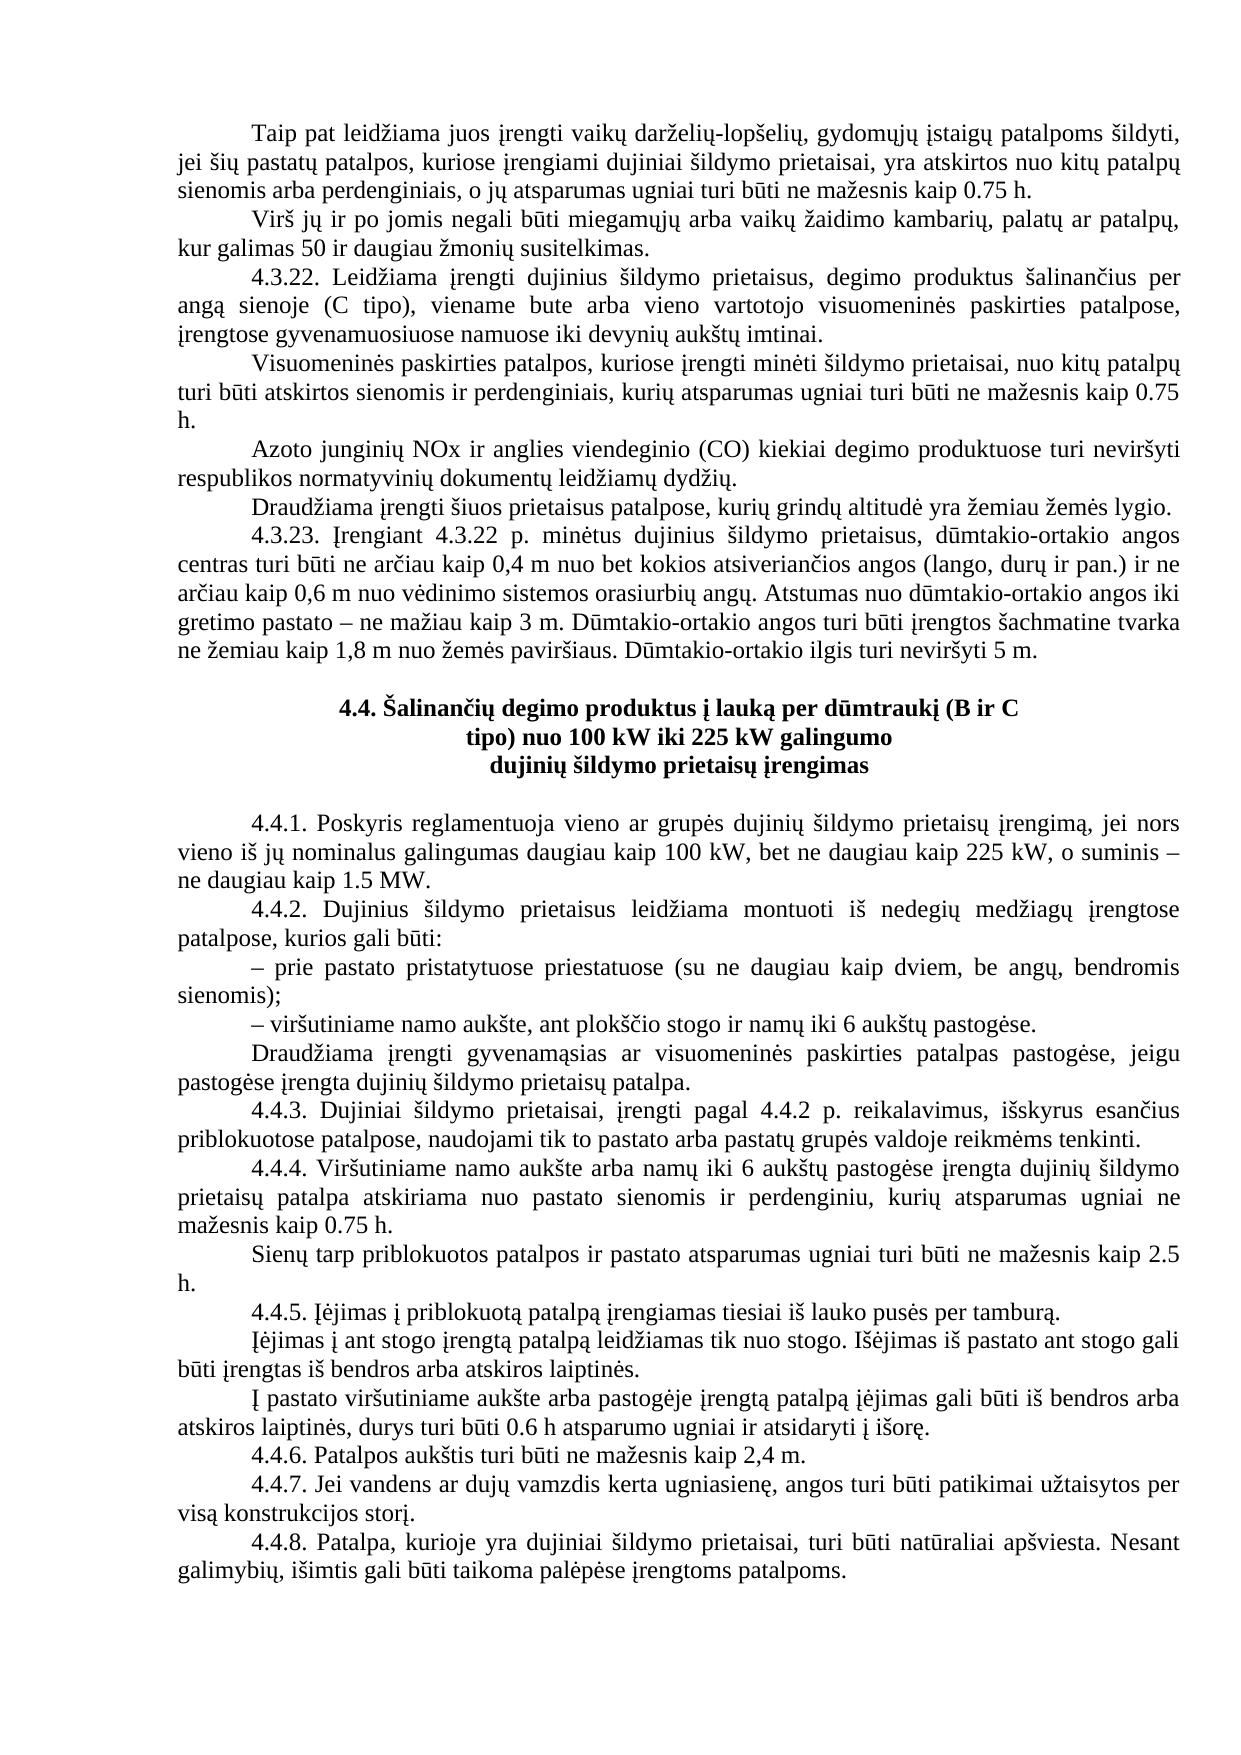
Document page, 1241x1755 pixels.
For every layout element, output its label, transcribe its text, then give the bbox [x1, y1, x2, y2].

text 4.4.1. Poskyris reglamentuoja vieno ar grupės dujinių šildymo prietaisų įrengimą, jei nors vieno iš jų nominalus galingumas daugiau kaip 100 kW, bet ne daugiau kaip 225 kW, o suminis – ne daugiau kaip 1.5 MW. [177, 808, 1181, 894]
text dujinių šildymo prietaisų įrengimas [177, 751, 1181, 779]
text 4.4.7. Jei vandens ar dujų vamzdis kerta ugniasienę, angos turi būti patikimai užtaisytos per visą konstrukcijos storį. [177, 1469, 1181, 1527]
text Draudžiama įrengti šiuos prietaisus patalpose, kurių grindų altitudė yra žemiau žemės lygio. [177, 492, 1181, 521]
text Sienų tarp priblokuotos patalpos ir pastato atsparumas ugniai turi būti ne mažesnis kaip 2.5 h. [177, 1239, 1181, 1297]
text – viršutiniame namo aukšte, ant plokščio stogo ir namų iki 6 aukštų pastogėse. [177, 1009, 1181, 1038]
text 4.4.4. Viršutiniame namo aukšte arba namų iki 6 aukštų pastogėse įrengta dujinių šildymo prietaisų patalpa atskiriama nuo pastato sienomis ir perdenginiu, kurių atsparumas ugniai ne mažesnis kaip 0.75 h. [177, 1153, 1181, 1239]
text tipo) nuo 100 kW iki 225 kW galingumo [177, 722, 1181, 751]
text 4.4.8. Patalpa, kurioje yra dujiniai šildymo prietaisai, turi būti natūraliai apšviesta. Nesant galimybių, išimtis gali būti taikoma palėpėse įrengtoms patalpoms. [177, 1527, 1181, 1584]
text Azoto junginių NOx ir anglies viendeginio (CO) kiekiai degimo produktuose turi neviršyti respublikos normatyvinių dokumentų leidžiamų dydžių. [177, 434, 1181, 492]
text 4.4.5. Įėjimas į priblokuotą patalpą įrengiamas tiesiai iš lauko pusės per tamburą. [177, 1297, 1181, 1326]
text 4.3.23. Įrengiant 4.3.22 p. minėtus dujinius šildymo prietaisus, dūmtakio-ortakio angos centras turi būti ne arčiau kaip 0,4 m nuo bet kokios atsiveriančios angos (lango, durų ir pan.) ir ne arčiau kaip 0,6 m nuo vėdinimo sistemos orasiurbių angų. Atstumas nuo dūmtakio-ortakio angos iki gretimo pastato – ne mažiau kaip 3 m. Dūmtakio-ortakio angos turi būti įrengtos šachmatine tvarka ne žemiau kaip 1,8 m nuo žemės paviršiaus. Dūmtakio-ortakio ilgis turi neviršyti 5 m. [177, 521, 1181, 664]
text 4.3.22. Leidžiama įrengti dujinius šildymo prietaisus, degimo produktus šalinančius per angą sienoje (C tipo), viename bute arba vieno vartotojo visuomeninės paskirties patalpose, įrengtose gyvenamuosiuose namuose iki devynių aukštų imtinai. [177, 262, 1181, 348]
text Draudžiama įrengti gyvenamąsias ar visuomeninės paskirties patalpas pastogėse, jeigu pastogėse įrengta dujinių šildymo prietaisų patalpa. [177, 1038, 1181, 1096]
text Taip pat leidžiama juos įrengti vaikų darželių-lopšelių, gydomųjų įstaigų patalpoms šildyti, jei šių pastatų patalpos, kuriose įrengiami dujiniai šildymo prietaisai, yra atskirtos nuo kitų patalpų sienomis arba perdenginiais, o jų atsparumas ugniai turi būti ne mažesnis kaip 0.75 h. [177, 118, 1181, 204]
text Visuomeninės paskirties patalpos, kuriose įrengti minėti šildymo prietaisai, nuo kitų patalpų turi būti atskirtos sienomis ir perdenginiais, kurių atsparumas ugniai turi būti ne mažesnis kaip 0.75 h. [177, 348, 1181, 434]
text Į pastato viršutiniame aukšte arba pastogėje įrengtą patalpą įėjimas gali būti iš bendros arba atskiros laiptinės, durys turi būti 0.6 h atsparumo ugniai ir atsidaryti į išorę. [177, 1383, 1181, 1441]
text 4.4.3. Dujiniai šildymo prietaisai, įrengti pagal 4.4.2 p. reikalavimus, išskyrus esančius priblokuotose patalpose, naudojami tik to pastato arba pastatų grupės valdoje reikmėms tenkinti. [177, 1096, 1181, 1153]
text – prie pastato pristatytuose priestatuose (su ne daugiau kaip dviem, be angų, bendromis sienomis); [177, 952, 1181, 1009]
text 4.4. Šalinančių degimo produktus į lauką per dūmtraukį (B ir C [177, 693, 1181, 722]
text Įėjimas į ant stogo įrengtą patalpą leidžiamas tik nuo stogo. Išėjimas iš pastato ant stogo gali būti įrengtas iš bendros arba atskiros laiptinės. [177, 1326, 1181, 1383]
text 4.4.6. Patalpos aukštis turi būti ne mažesnis kaip 2,4 m. [177, 1441, 1181, 1469]
text 4.4.2. Dujinius šildymo prietaisus leidžiama montuoti iš nedegių medžiagų įrengtose patalpose, kurios gali būti: [177, 894, 1181, 952]
text Virš jų ir po jomis negali būti miegamųjų arba vaikų žaidimo kambarių, palatų ar patalpų, kur galimas 50 ir daugiau žmonių susitelkimas. [177, 204, 1181, 262]
